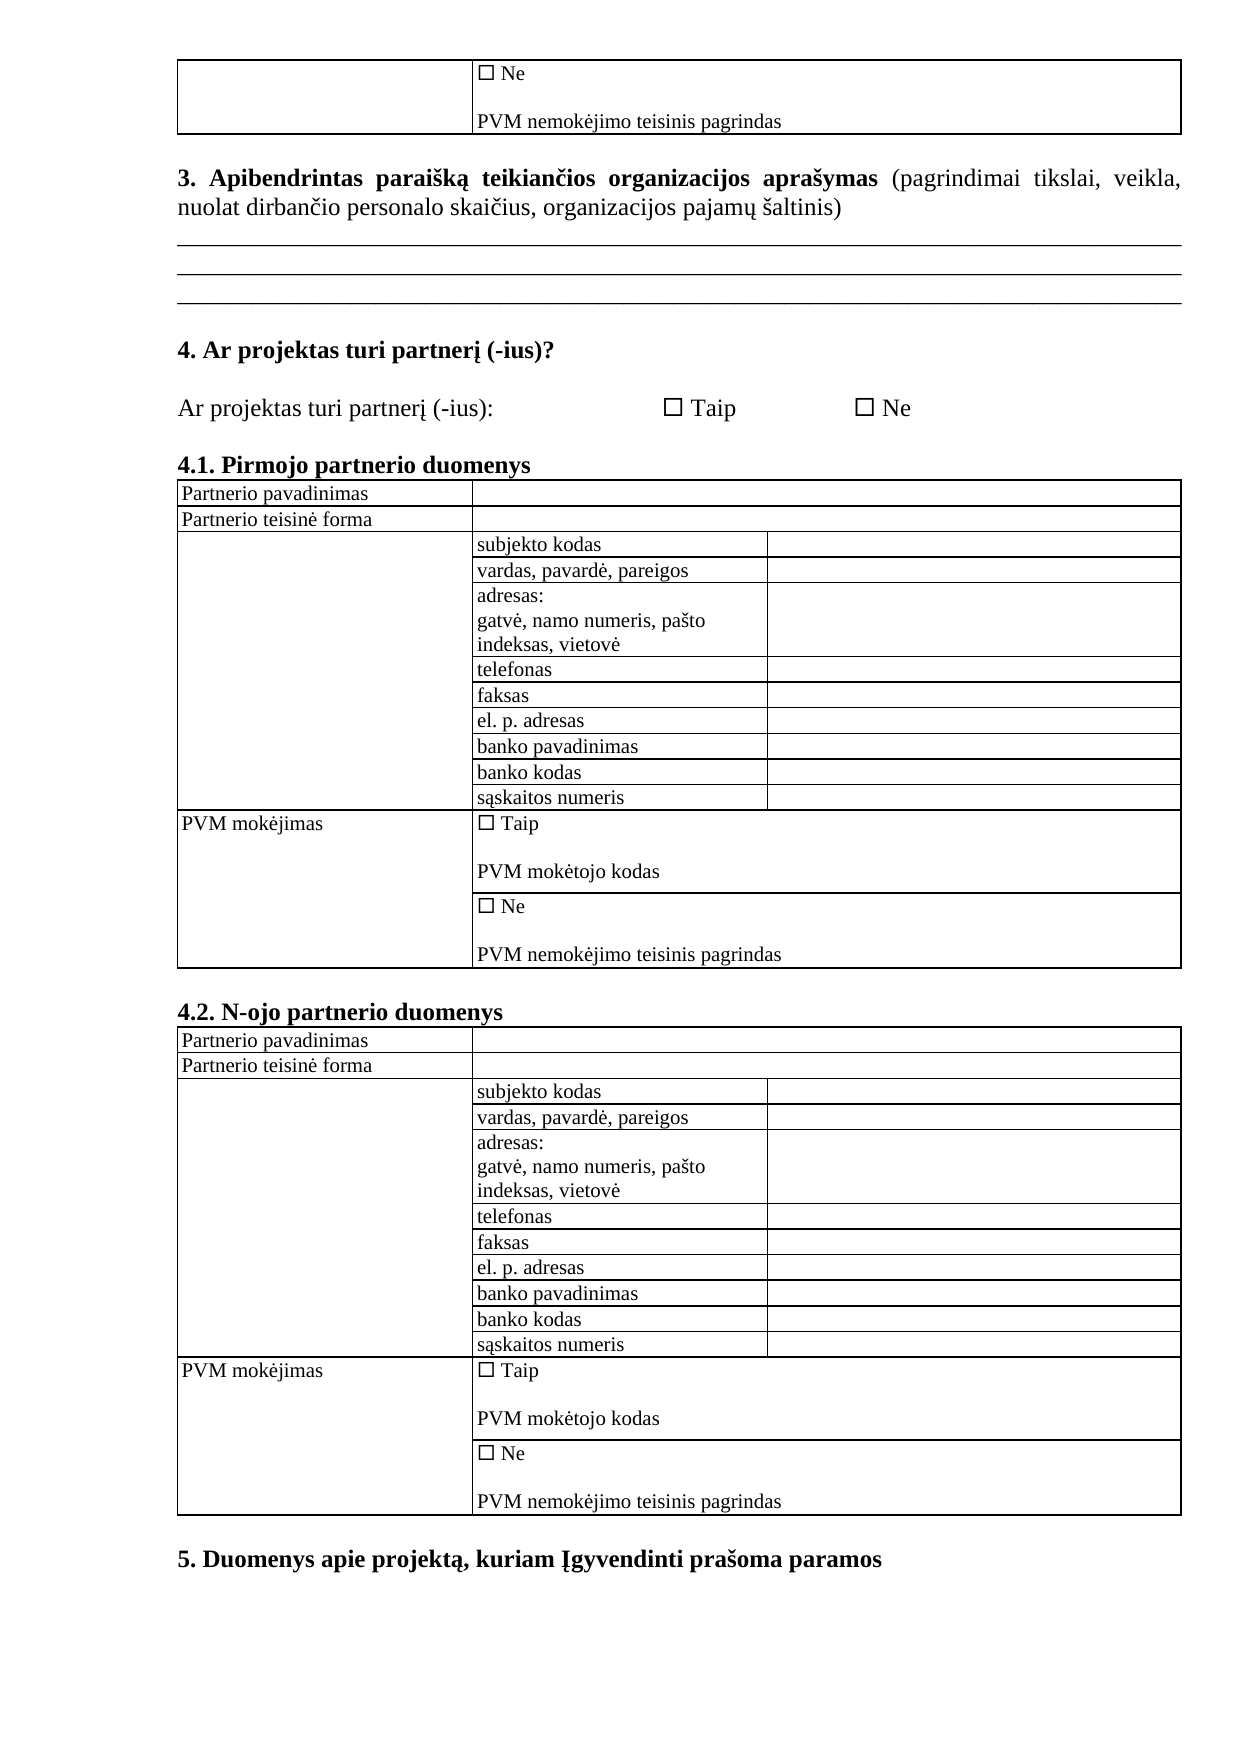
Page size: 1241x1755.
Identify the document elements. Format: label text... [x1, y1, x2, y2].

table_cell [768, 683, 772, 707]
table_cell [178, 1079, 472, 1356]
table_cell [768, 1332, 772, 1356]
table_cell [768, 532, 772, 556]
table_cell [768, 1204, 772, 1228]
table_cell [768, 583, 1180, 656]
table_cell [768, 760, 772, 784]
table_cell [768, 734, 772, 758]
table_cell [768, 1105, 772, 1129]
text 3. Apibendrintas paraišką teikiančios organizacijos aprašymas (pagrindimai tikslai, veikla, nuolat dirbančio personalo skaičius, organizacijos pajamų šaltinis) [177, 163, 1181, 221]
table_cell PVM mokėjimas [178, 1358, 472, 1514]
table_cell  Ne PVM nemokėjimo teisinis pagrindas [473, 1441, 1180, 1514]
text 4.1. Pirmojo partnerio duomenys [177, 451, 1181, 479]
table_cell PVM mokėjimas [178, 811, 472, 967]
table_cell [768, 708, 772, 732]
table_cell [473, 507, 477, 531]
text 5. Duomenys apie projektą, kuriam Įgyvendinti prašoma paramos [177, 1544, 1181, 1573]
table_cell [768, 1255, 772, 1279]
table_cell [768, 558, 772, 582]
table_cell [768, 1230, 772, 1254]
text 4.2. N-ojo partnerio duomenys [177, 997, 1181, 1026]
table_cell [768, 657, 772, 681]
table_cell [768, 1307, 772, 1331]
table_header [473, 1028, 477, 1052]
text 4. Ar projektas turi partnerį (-ius)? [177, 336, 1181, 364]
table_cell [178, 532, 472, 809]
table_cell  Taip PVM mokėtojo kodas [473, 811, 1180, 892]
table_cell  Ne PVM nemokėjimo teisinis pagrindas [473, 894, 1180, 967]
table_cell [768, 1130, 1180, 1202]
table_cell [473, 1053, 477, 1077]
table_cell  Taip PVM mokėtojo kodas [473, 1358, 1180, 1439]
table_cell [768, 785, 772, 809]
table_cell [768, 1281, 772, 1305]
table_header [473, 481, 477, 505]
text Ar projektas turi partnerį (-ius):  Taip  Ne [177, 393, 1181, 422]
table_cell [768, 1079, 772, 1103]
table_cell [178, 61, 472, 133]
